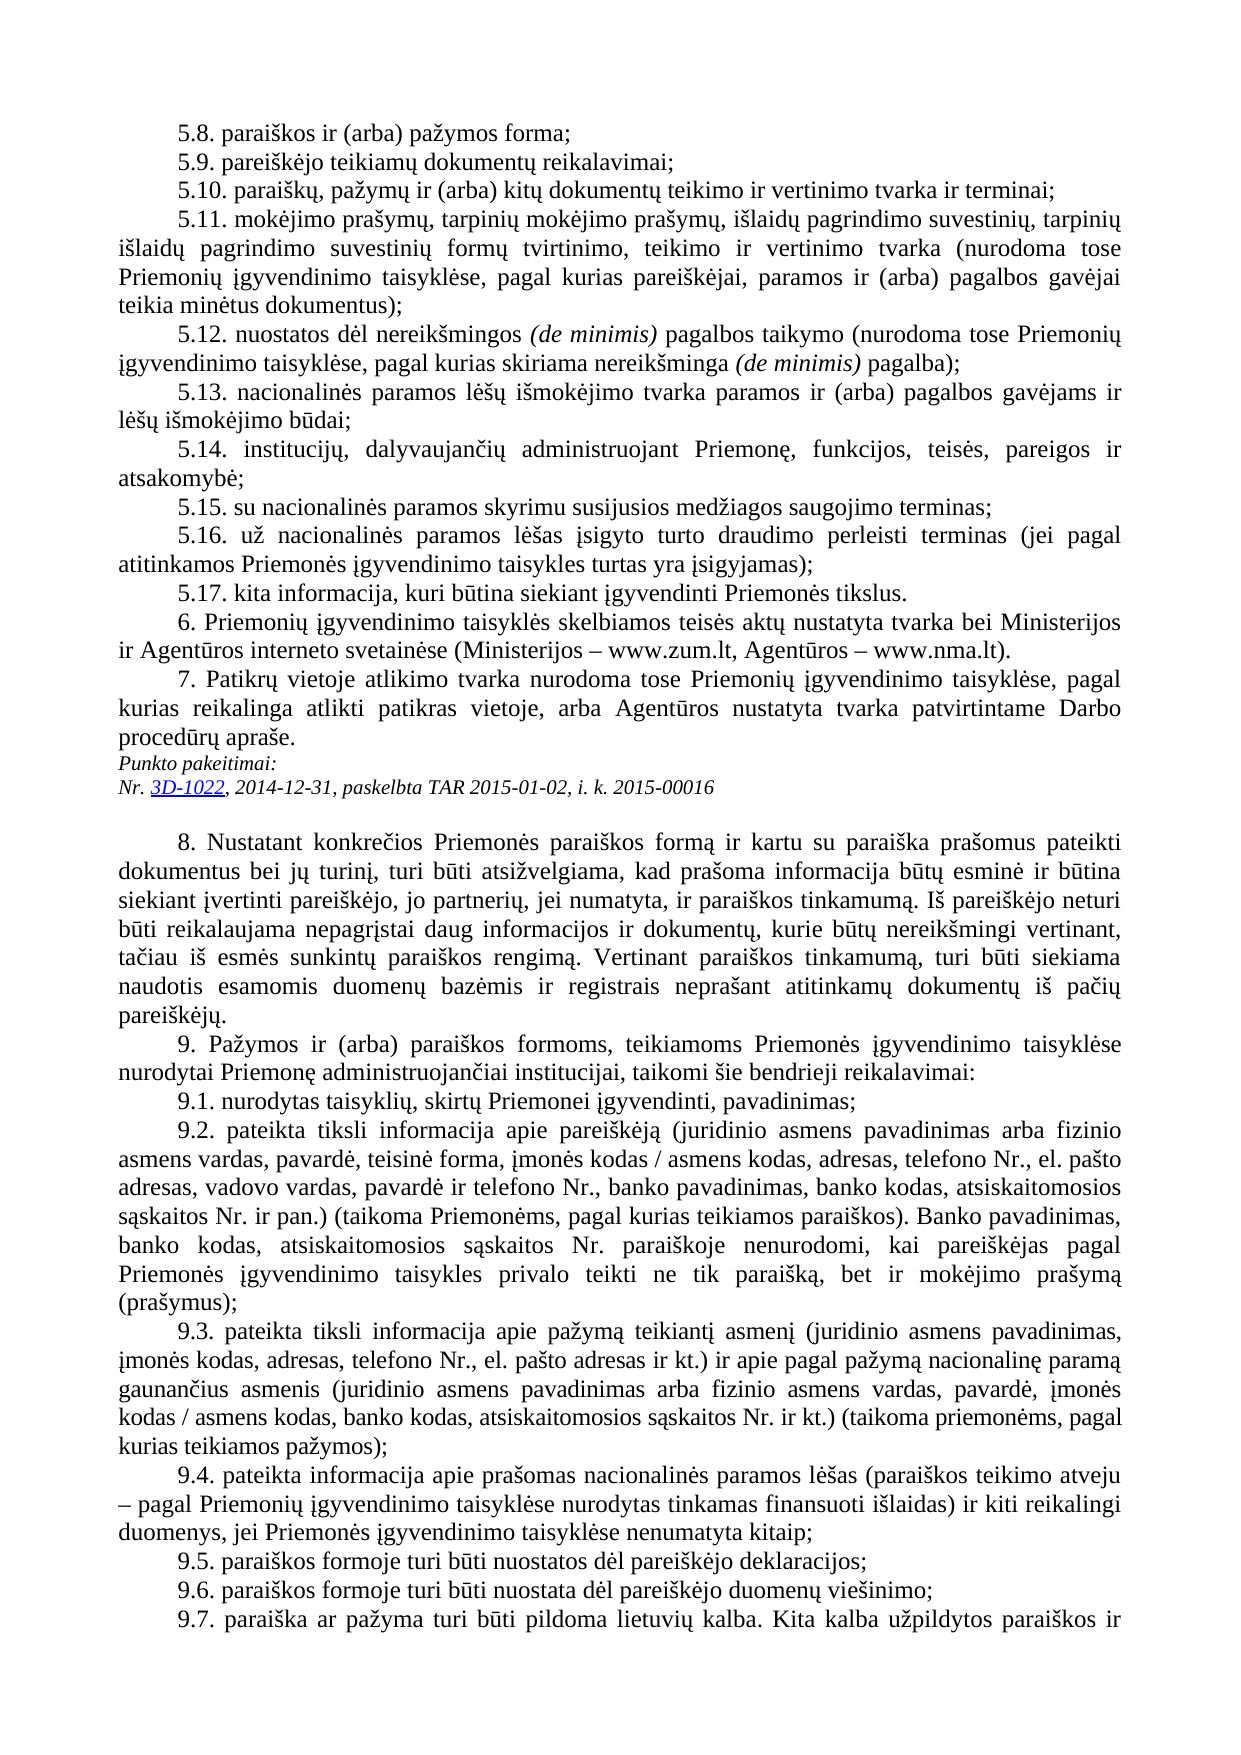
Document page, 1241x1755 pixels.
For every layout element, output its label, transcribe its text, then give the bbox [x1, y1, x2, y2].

text 5.15. su nacionalinės paramos skyrimu susijusios medžiagos saugojimo terminas; [118, 492, 1122, 521]
text 9.4. pateikta informacija apie prašomas nacionalinės paramos lėšas (paraiškos teikimo atveju – pagal Priemonių įgyvendinimo taisyklėse nurodytas tinkamas finansuoti išlaidas) ir kiti reikalingi duomenys, jei Priemonės įgyvendinimo taisyklėse nenumatyta kitaip; [118, 1460, 1122, 1546]
text 9. Pažymos ir (arba) paraiškos formoms, teikiamoms Priemonės įgyvendinimo taisyklėse nurodytai Priemonę administruojančiai institucijai, taikomi šie bendrieji reikalavimai: [118, 1029, 1122, 1086]
text 6. Priemonių įgyvendinimo taisyklės skelbiamos teisės aktų nustatyta tvarka bei Ministerijos ir Agentūros interneto svetainėse (Ministerijos – www.zum.lt, Agentūros – www.nma.lt). [118, 607, 1122, 664]
text 5.10. paraiškų, pažymų ir (arba) kitų dokumentų teikimo ir vertinimo tvarka ir terminai; [118, 176, 1122, 204]
text Nr. 3D-1022, 2014-12-31, paskelbta TAR 2015-01-02, i. k. 2015-00016 [118, 775, 1122, 799]
text 5.8. paraiškos ir (arba) pažymos forma; [118, 118, 1122, 147]
text 5.12. nuostatos dėl nereikšmingos (de minimis) pagalbos taikymo (nurodoma tose Priemonių įgyvendinimo taisyklėse, pagal kurias skiriama nereikšminga (de minimis) pagalba); [118, 319, 1122, 377]
text 8. Nustatant konkrečios Priemonės paraiškos formą ir kartu su paraiška prašomus pateikti dokumentus bei jų turinį, turi būti atsižvelgiama, kad prašoma informacija būtų esminė ir būtina siekiant įvertinti pareiškėjo, jo partnerių, jei numatyta, ir paraiškos tinkamumą. Iš pareiškėjo neturi būti reikalaujama nepagrįstai daug informacijos ir dokumentų, kurie būtų nereikšmingi vertinant, tačiau iš esmės sunkintų paraiškos rengimą. Vertinant paraiškos tinkamumą, turi būti siekiama naudotis esamomis duomenų bazėmis ir registrais neprašant atitinkamų dokumentų iš pačių pareiškėjų. [118, 827, 1122, 1029]
text 5.14. institucijų, dalyvaujančių administruojant Priemonę, funkcijos, teisės, pareigos ir atsakomybė; [118, 434, 1122, 492]
text 7. Patikrų vietoje atlikimo tvarka nurodoma tose Priemonių įgyvendinimo taisyklėse, pagal kurias reikalinga atlikti patikras vietoje, arba Agentūros nustatyta tvarka patvirtintame Darbo procedūrų apraše. [118, 664, 1122, 751]
text Punkto pakeitimai: [118, 751, 1122, 775]
text 5.17. kita informacija, kuri būtina siekiant įgyvendinti Priemonės tikslus. [118, 578, 1122, 607]
text 5.16. už nacionalinės paramos lėšas įsigyto turto draudimo perleisti terminas (jei pagal atitinkamos Priemonės įgyvendinimo taisykles turtas yra įsigyjamas); [118, 521, 1122, 578]
text 5.9. pareiškėjo teikiamų dokumentų reikalavimai; [118, 147, 1122, 176]
text 9.2. pateikta tiksli informacija apie pareiškėją (juridinio asmens pavadinimas arba fizinio asmens vardas, pavardė, teisinė forma, įmonės kodas / asmens kodas, adresas, telefono Nr., el. pašto adresas, vadovo vardas, pavardė ir telefono Nr., banko pavadinimas, banko kodas, atsiskaitomosios sąskaitos Nr. ir pan.) (taikoma Priemonėms, pagal kurias teikiamos paraiškos). Banko pavadinimas, banko kodas, atsiskaitomosios sąskaitos Nr. paraiškoje nenurodomi, kai pareiškėjas pagal Priemonės įgyvendinimo taisykles privalo teikti ne tik paraišką, bet ir mokėjimo prašymą (prašymus); [118, 1115, 1122, 1316]
text 5.13. nacionalinės paramos lėšų išmokėjimo tvarka paramos ir (arba) pagalbos gavėjams ir lėšų išmokėjimo būdai; [118, 377, 1122, 434]
text 9.5. paraiškos formoje turi būti nuostatos dėl pareiškėjo deklaracijos; [118, 1546, 1122, 1575]
text 5.11. mokėjimo prašymų, tarpinių mokėjimo prašymų, išlaidų pagrindimo suvestinių, tarpinių išlaidų pagrindimo suvestinių formų tvirtinimo, teikimo ir vertinimo tvarka (nurodoma tose Priemonių įgyvendinimo taisyklėse, pagal kurias pareiškėjai, paramos ir (arba) pagalbos gavėjai teikia minėtus dokumentus); [118, 204, 1122, 319]
text 9.7. paraiška ar pažyma turi būti pildoma lietuvių kalba. Kita kalba užpildytos paraiškos ir [118, 1604, 1122, 1632]
text 9.3. pateikta tiksli informacija apie pažymą teikiantį asmenį (juridinio asmens pavadinimas, įmonės kodas, adresas, telefono Nr., el. pašto adresas ir kt.) ir apie pagal pažymą nacionalinę paramą gaunančius asmenis (juridinio asmens pavadinimas arba fizinio asmens vardas, pavardė, įmonės kodas / asmens kodas, banko kodas, atsiskaitomosios sąskaitos Nr. ir kt.) (taikoma priemonėms, pagal kurias teikiamos pažymos); [118, 1316, 1122, 1460]
text 9.6. paraiškos formoje turi būti nuostata dėl pareiškėjo duomenų viešinimo; [118, 1575, 1122, 1604]
text 9.1. nurodytas taisyklių, skirtų Priemonei įgyvendinti, pavadinimas; [118, 1086, 1122, 1115]
